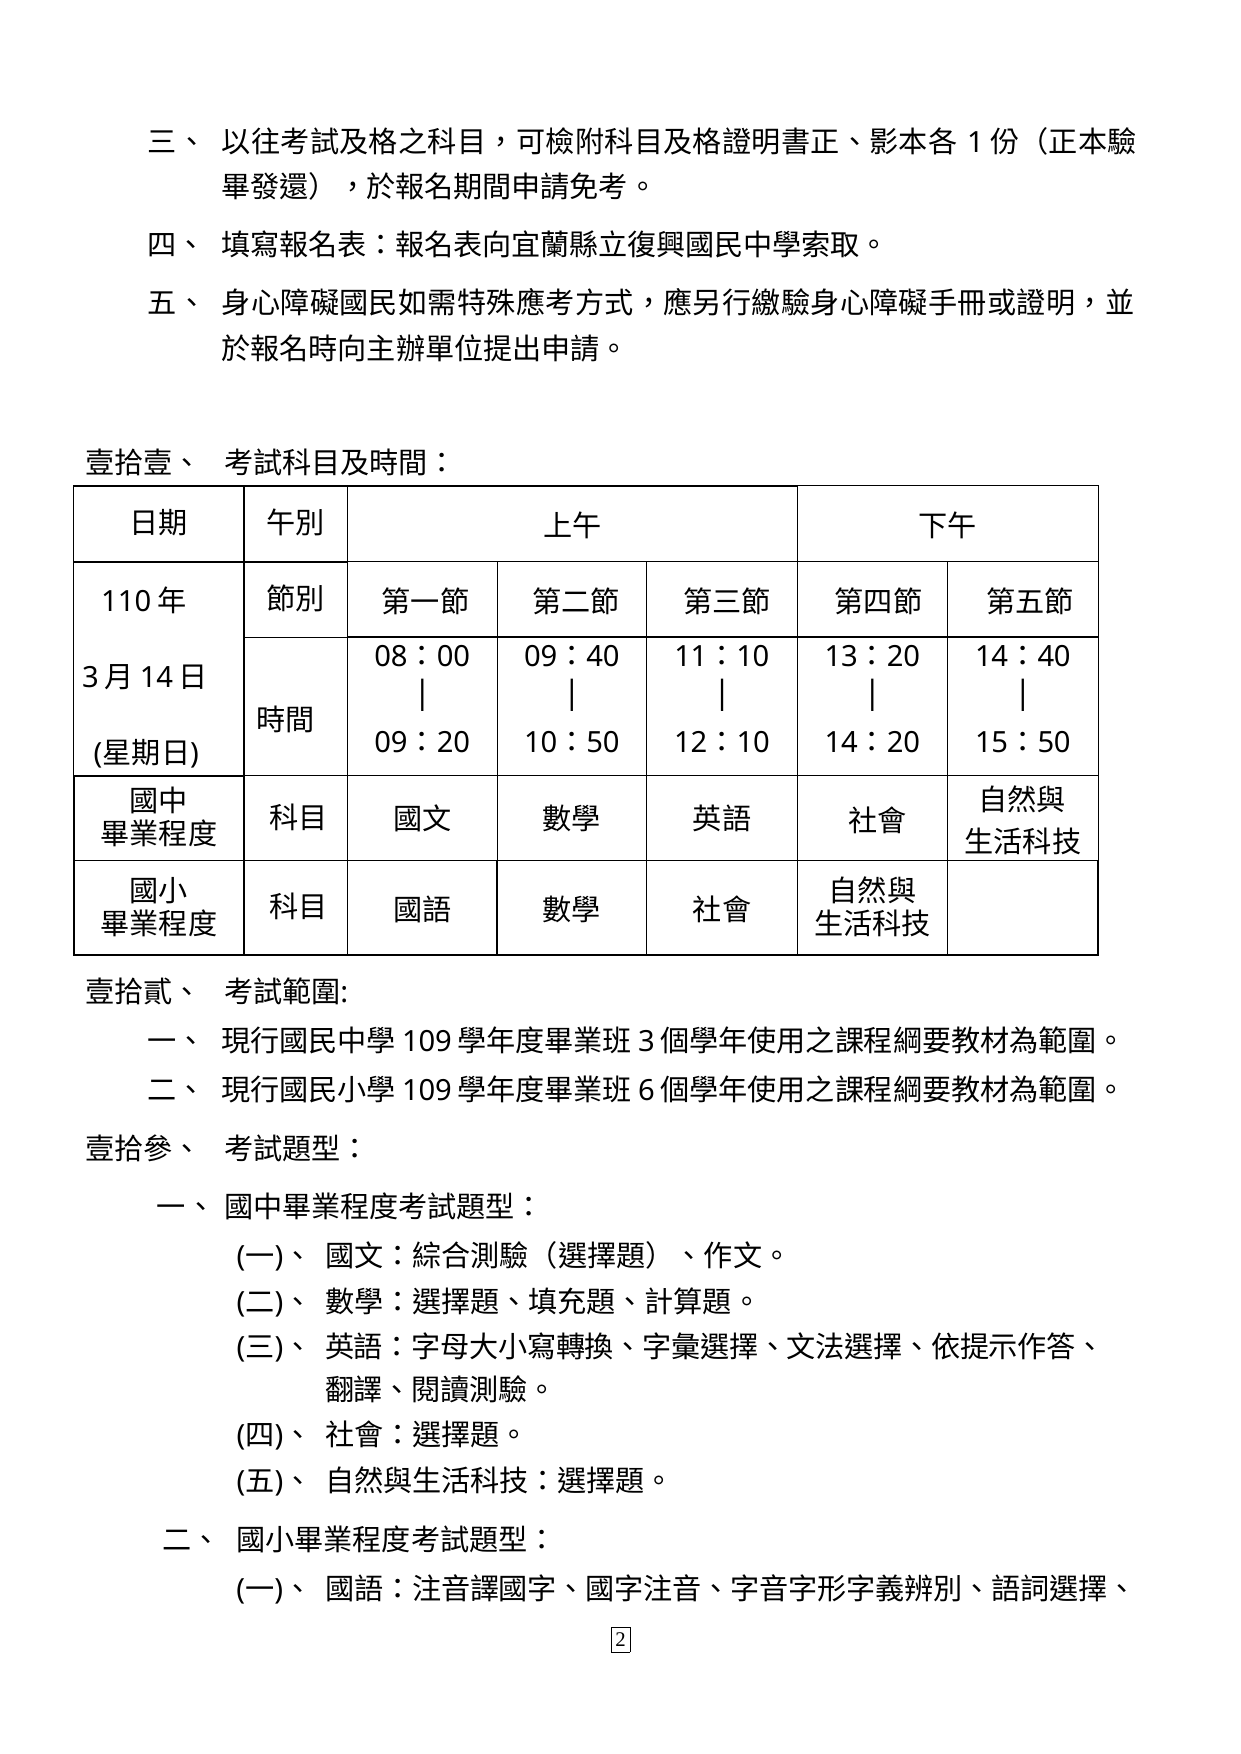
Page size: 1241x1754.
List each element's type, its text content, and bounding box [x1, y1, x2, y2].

table_cell 第一節 [348, 562, 497, 636]
table_cell 08：00 [348, 638, 497, 674]
table_cell 第五節 [948, 562, 1098, 636]
table_cell 節別 [245, 563, 347, 636]
list 國中畢業程度考試題型： [97, 1183, 1137, 1226]
table_cell 第二節 [498, 562, 646, 636]
table_cell 10：50 [498, 710, 646, 775]
table_cell 14：20 [798, 710, 947, 775]
table_cell 110年 3月14日 (星期日) [74, 563, 243, 775]
list 考試科目及時間： [85, 439, 1137, 482]
table_cell │ [798, 674, 947, 710]
table_cell 12：10 [647, 710, 797, 775]
table_cell 國小 畢業程度 [75, 861, 243, 954]
list 社會：選擇題。 [236, 1412, 1137, 1454]
table_cell 第四節 [798, 562, 947, 636]
list 國文：綜合測驗（選擇題）、作文。 [236, 1232, 1137, 1275]
table_cell │ [948, 674, 1098, 710]
list 身心障礙國民如需特殊應考方式，應另行繳驗身心障礙手冊或證明，並於報名時向主辦單位提出申請。 [148, 280, 1137, 368]
list 國語：注音譯國字、國字注音、字音字形字義辨別、語詞選擇、 [236, 1566, 1137, 1608]
table_header 下午 [798, 486, 1098, 561]
table_cell │ [498, 674, 646, 710]
table_header 日期 [74, 487, 243, 561]
list 以往考試及格之科目，可檢附科目及格證明書正、影本各1份（正本驗畢發還），於報名期間申請免考。 [148, 118, 1137, 206]
list 數學：選擇題、填充題、計算題。 [236, 1278, 1137, 1321]
table_header 午別 [245, 487, 347, 561]
list 英語：字母大小寫轉換、字彙選擇、文法選擇、依提示作答、 翻譯、閱讀測驗。 [236, 1324, 1137, 1408]
table_cell 科目 [245, 861, 347, 954]
list 考試範圍: [86, 968, 1137, 1011]
table_cell 國文 [348, 776, 497, 860]
table_cell 09：20 [348, 710, 497, 775]
table_cell 第三節 [647, 562, 797, 636]
table_cell 09：40 [498, 638, 646, 674]
table_cell 國中 畢業程度 [75, 777, 243, 860]
table_cell 科目 [245, 776, 347, 860]
table_cell 自然與 生活科技 [798, 861, 947, 954]
list 考試題型： [86, 1125, 1137, 1167]
table_cell 14：40 [948, 638, 1098, 674]
table_cell 時間 [245, 638, 347, 775]
table_cell 13：20 [798, 638, 947, 674]
table_cell 數學 [498, 861, 646, 954]
list 填寫報名表：報名表向宜蘭縣立復興國民中學索取。 [148, 222, 1137, 264]
table_cell 英語 [647, 776, 797, 860]
table_cell │ [348, 674, 497, 710]
table_cell 自然與 生活科技 [948, 776, 1098, 860]
table_cell 社會 [798, 776, 947, 860]
list 國小畢業程度考試題型： [162, 1516, 1137, 1558]
table_cell │ [647, 674, 797, 710]
table_cell 數學 [498, 776, 646, 860]
list 自然與生活科技：選擇題。 [236, 1458, 1137, 1500]
list 現行國民小學109學年度畢業班6個學年使用之課程綱要教材為範圍。 [148, 1067, 1137, 1109]
list 現行國民中學109學年度畢業班3個學年使用之課程綱要教材為範圍。 [148, 1018, 1137, 1060]
table_header 上午 [348, 487, 797, 561]
table_cell 11：10 [647, 638, 797, 674]
table_cell 國語 [348, 861, 496, 954]
table_cell 社會 [647, 861, 797, 954]
table_cell [948, 861, 1097, 954]
table_cell 15：50 [948, 710, 1098, 775]
